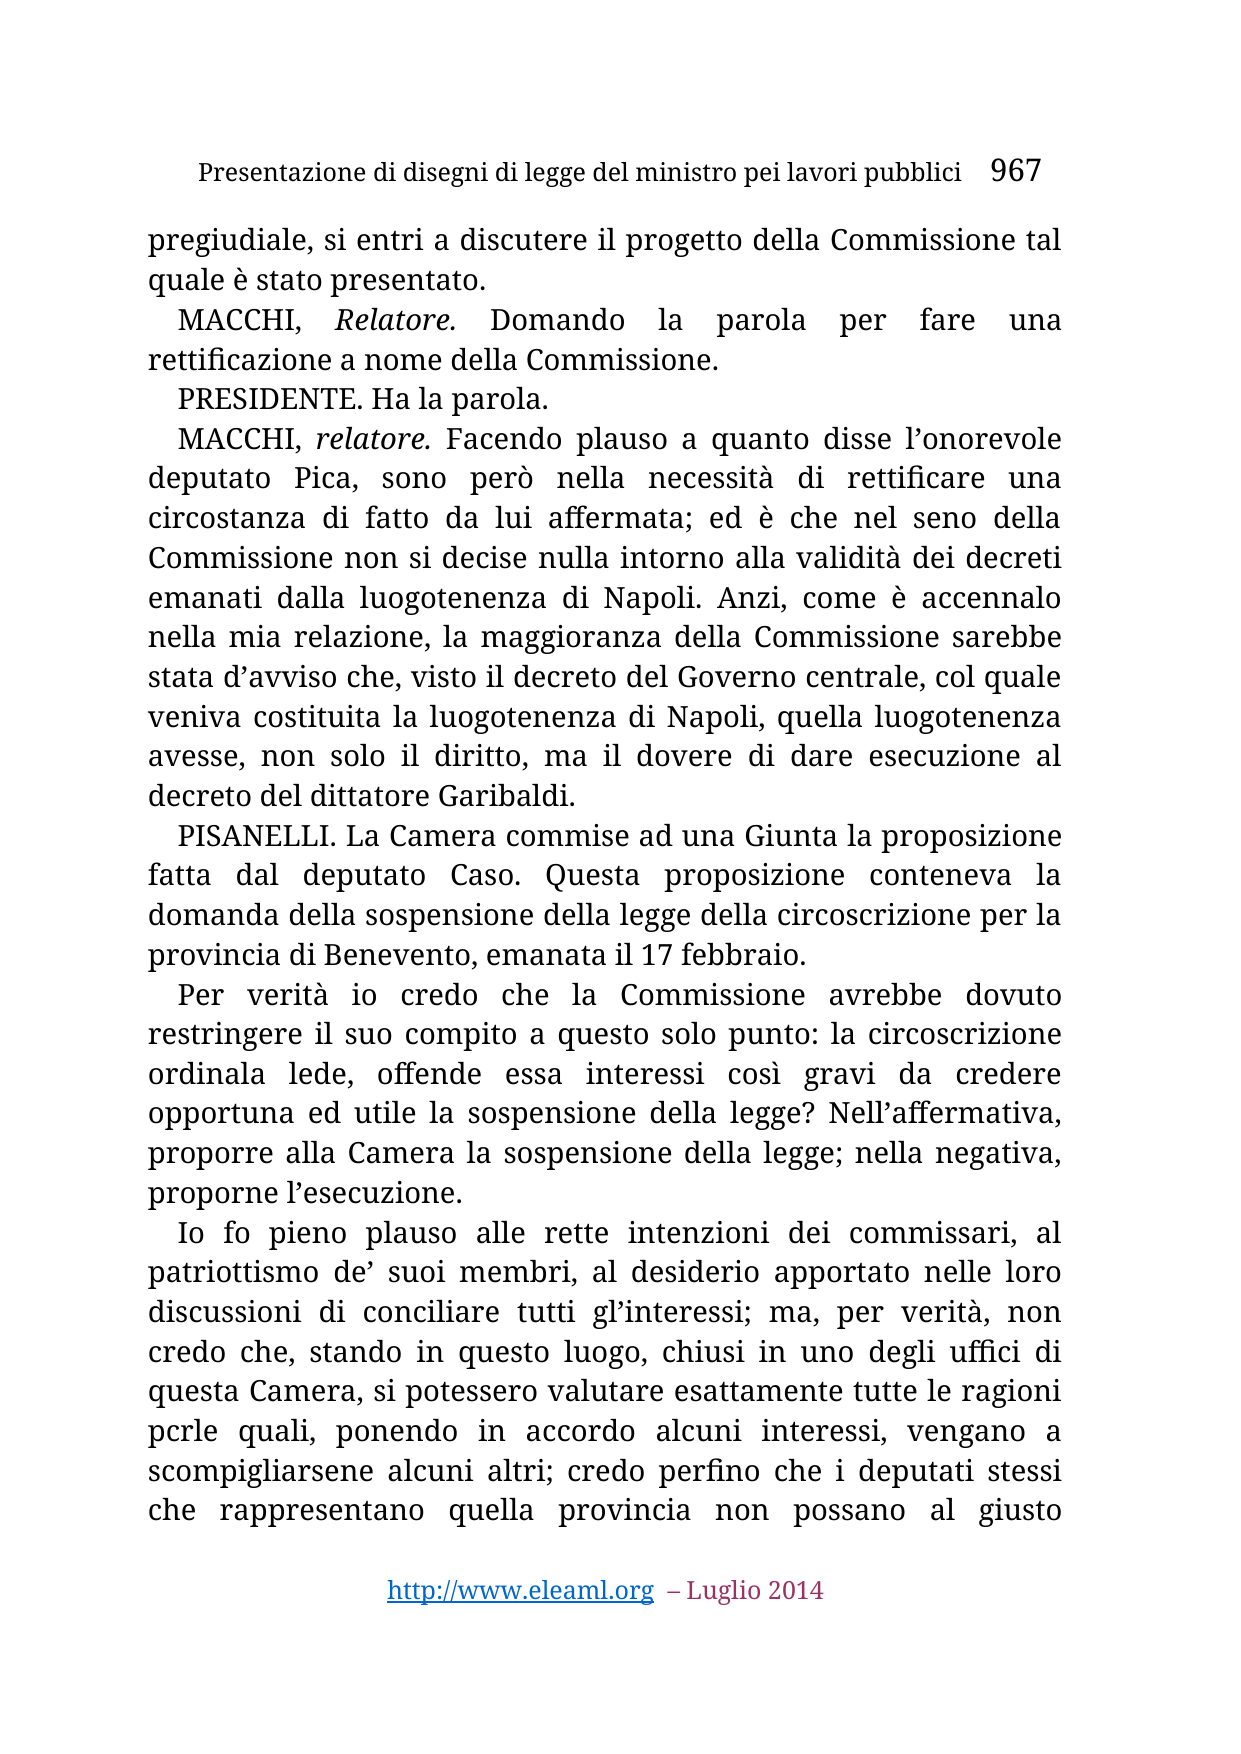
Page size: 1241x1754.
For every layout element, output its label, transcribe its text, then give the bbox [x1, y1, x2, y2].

text MACCHI, Relatore. Domando la parola per fare una rettificazione a nome della Commissione. [148, 299, 1063, 378]
text Per verità io credo che la Commissione avrebbe dovuto restringere il suo compito a questo solo punto: la circoscrizione ordinala lede, offende essa interessi così gravi da credere opportuna ed utile la sospensione della legge? Nell’affermativa, proporre alla Camera la sospensione della legge; nella negativa, proporne l’esecuzione. [148, 974, 1063, 1212]
text pregiudiale, si entri a discutere il progetto della Commissione tal quale è stato presentato. [148, 220, 1063, 299]
text PISANELLI. La Camera commise ad una Giunta la proposizione fatta dal deputato Caso. Questa proposizione conteneva la domanda della sospensione della legge della circoscrizione per la provincia di Benevento, emanata il 17 febbraio. [148, 815, 1063, 974]
text Io fo pieno plauso alle rette intenzioni dei commissari, al patriottismo de’ suoi membri, al desiderio apportato nelle loro discussioni di conciliare tutti gl’interessi; ma, per verità, non credo che, stando in questo luogo, chiusi in uno degli uffici di questa Camera, si potessero valutare esattamente tutte le ragioni pcrle quali, ponendo in accordo alcuni interessi, vengano a scompigliarsene alcuni altri; credo perfino che i deputati stessi che rappresentano quella provincia non possano al giusto [148, 1212, 1063, 1529]
text PRESIDENTE. Ha la parola. [148, 378, 1063, 418]
text MACCHI, relatore. Facendo plauso a quanto disse l’onorevole deputato Pica, sono però nella necessità di rettificare una circostanza di fatto da lui affermata; ed è che nel seno della Commissione non si decise nulla intorno alla validità dei decreti emanati dalla luogotenenza di Napoli. Anzi, come è accennalo nella mia relazione, la maggioranza della Commissione sarebbe stata d’avviso che, visto il decreto del Governo centrale, col quale veniva costituita la luogotenenza di Napoli, quella luogotenenza avesse, non solo il diritto, ma il dovere di dare esecuzione al decreto del dittatore Garibaldi. [148, 418, 1063, 815]
